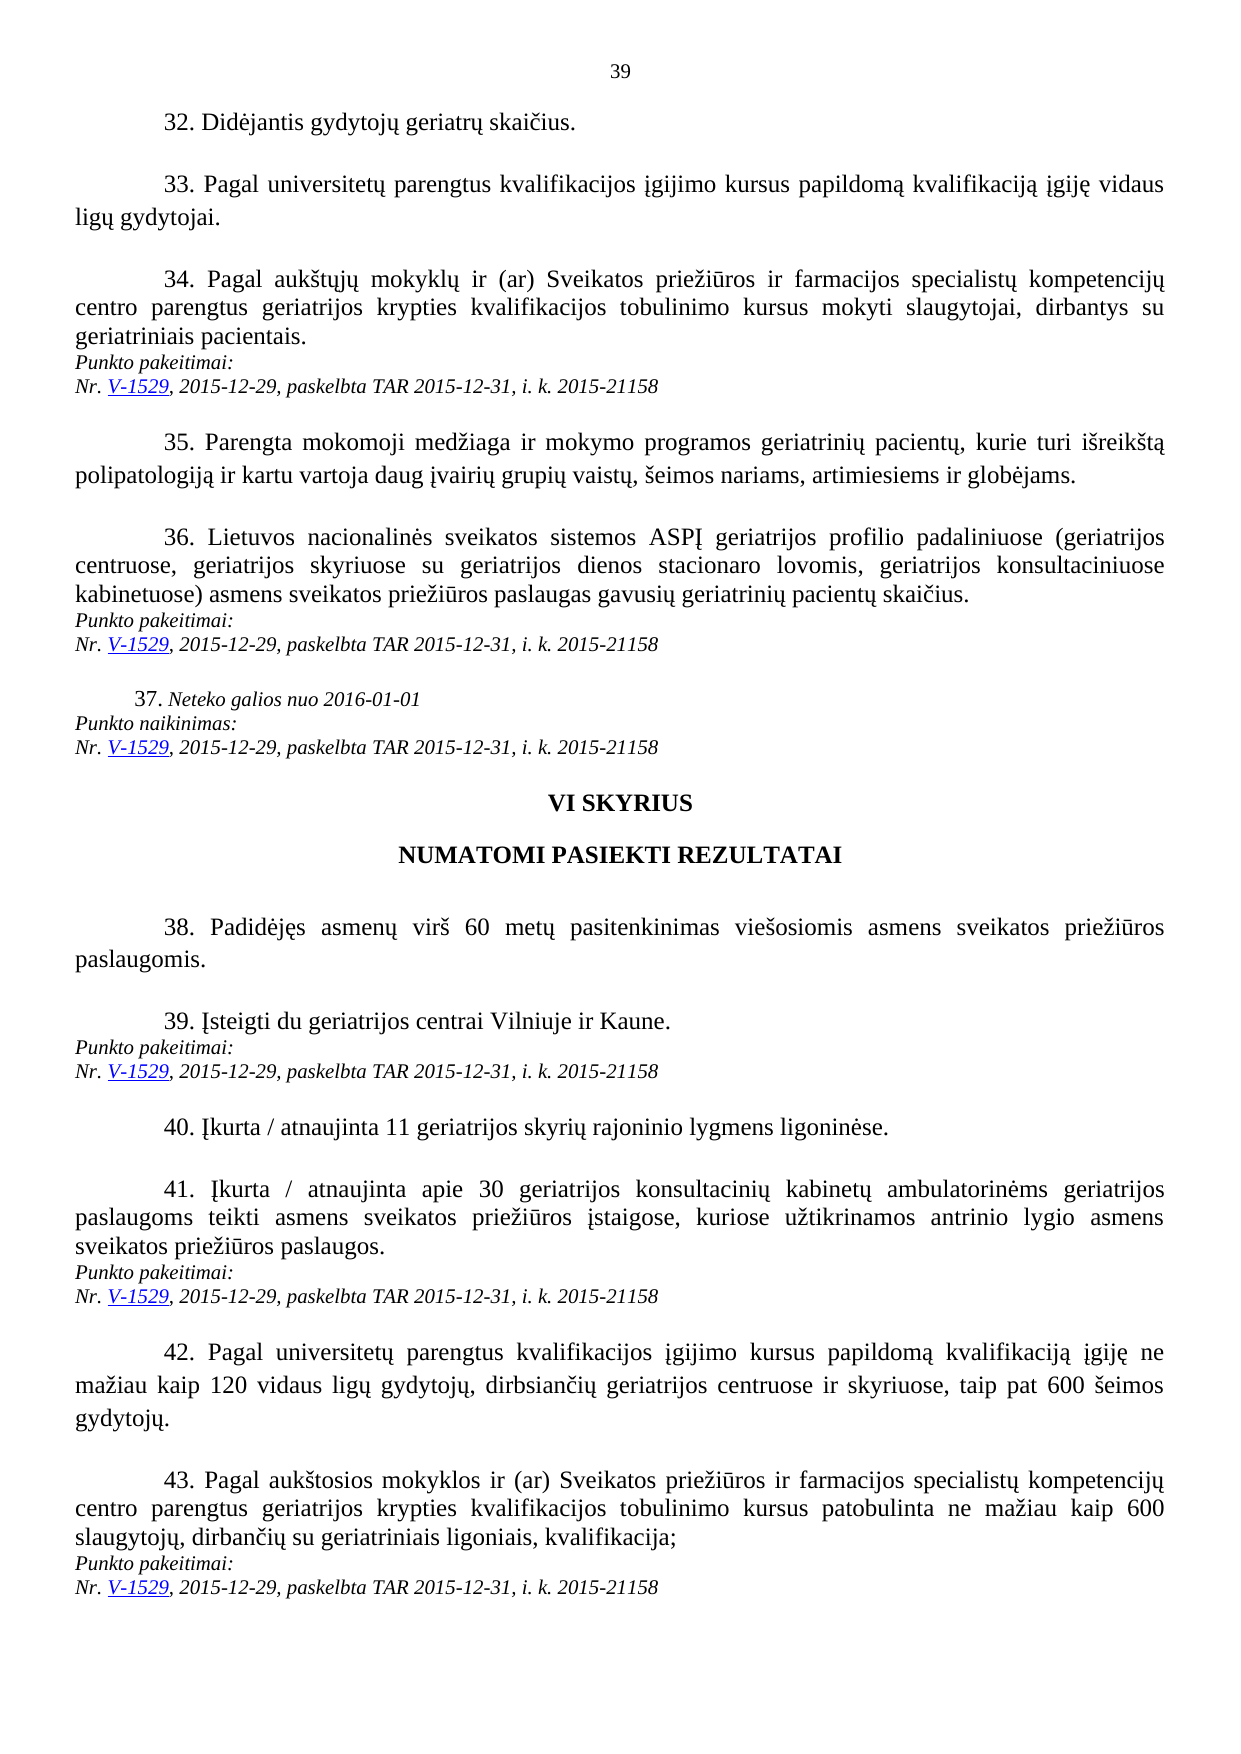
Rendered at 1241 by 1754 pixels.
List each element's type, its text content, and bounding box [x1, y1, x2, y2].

text 39. Įsteigti du geriatrijos centrai Vilniuje ir Kaune. [75, 1006, 1166, 1035]
text Nr. V-1529, 2015-12-29, paskelbta TAR 2015-12-31, i. k. 2015-21158 [75, 1284, 1166, 1308]
text Punkto pakeitimai: [75, 1551, 1166, 1575]
text Punkto naikinimas: [75, 711, 1166, 735]
text Punkto pakeitimai: [75, 1260, 1166, 1284]
text NUMATOMI PASIEKTI REZULTATAI [75, 840, 1166, 869]
text Nr. V-1529, 2015-12-29, paskelbta TAR 2015-12-31, i. k. 2015-21158 [75, 1575, 1166, 1599]
text Nr. V-1529, 2015-12-29, paskelbta TAR 2015-12-31, i. k. 2015-21158 [75, 1059, 1166, 1083]
text 34. Pagal aukštųjų mokyklų ir (ar) Sveikatos priežiūros ir farmacijos specialistų kompetencijų centro parengtus geriatrijos krypties kvalifikacijos tobulinimo kursus mokyti slaugytojai, dirbantys su geriatriniais pacientais. [75, 264, 1166, 350]
text 37. Neteko galios nuo 2016-01-01 [75, 685, 1166, 711]
text 41. Įkurta / atnaujinta apie 30 geriatrijos konsultacinių kabinetų ambulatorinėms geriatrijos paslaugoms teikti asmens sveikatos priežiūros įstaigose, kuriose užtikrinamos antrinio lygio asmens sveikatos priežiūros paslaugos. [75, 1174, 1166, 1260]
text 43. Pagal aukštosios mokyklos ir (ar) Sveikatos priežiūros ir farmacijos specialistų kompetencijų centro parengtus geriatrijos krypties kvalifikacijos tobulinimo kursus patobulinta ne mažiau kaip 600 slaugytojų, dirbančių su geriatriniais ligoniais, kvalifikacija; [75, 1465, 1166, 1551]
text Nr. V-1529, 2015-12-29, paskelbta TAR 2015-12-31, i. k. 2015-21158 [75, 735, 1166, 759]
text 32. Didėjantis gydytojų geriatrų skaičius. [75, 107, 1166, 136]
text Nr. V-1529, 2015-12-29, paskelbta TAR 2015-12-31, i. k. 2015-21158 [75, 632, 1166, 656]
text Punkto pakeitimai: [75, 350, 1166, 374]
text 38. Padidėjęs asmenų virš 60 metų pasitenkinimas viešosiomis asmens sveikatos priežiūros paslaugomis. [75, 912, 1166, 973]
text Punkto pakeitimai: [75, 608, 1166, 632]
text 42. Pagal universitetų parengtus kvalifikacijos įgijimo kursus papildomą kvalifikaciją įgiję ne mažiau kaip 120 vidaus ligų gydytojų, dirbsiančių geriatrijos centruose ir skyriuose, taip pat 600 šeimos gydytojų. [75, 1337, 1166, 1432]
text Nr. V-1529, 2015-12-29, paskelbta TAR 2015-12-31, i. k. 2015-21158 [75, 374, 1166, 398]
text 33. Pagal universitetų parengtus kvalifikacijos įgijimo kursus papildomą kvalifikaciją įgiję vidaus ligų gydytojai. [75, 169, 1166, 231]
text 36. Lietuvos nacionalinės sveikatos sistemos ASPĮ geriatrijos profilio padaliniuose (geriatrijos centruose, geriatrijos skyriuose su geriatrijos dienos stacionaro lovomis, geriatrijos konsultaciniuose kabinetuose) asmens sveikatos priežiūros paslaugas gavusių geriatrinių pacientų skaičius. [75, 522, 1166, 608]
text VI SKYRIUS [75, 788, 1166, 817]
text 40. Įkurta / atnaujinta 11 geriatrijos skyrių rajoninio lygmens ligoninėse. [75, 1112, 1166, 1141]
text 35. Parengta mokomoji medžiaga ir mokymo programos geriatrinių pacientų, kurie turi išreikštą polipatologiją ir kartu vartoja daug įvairių grupių vaistų, šeimos nariams, artimiesiems ir globėjams. [75, 427, 1166, 489]
text Punkto pakeitimai: [75, 1035, 1166, 1059]
